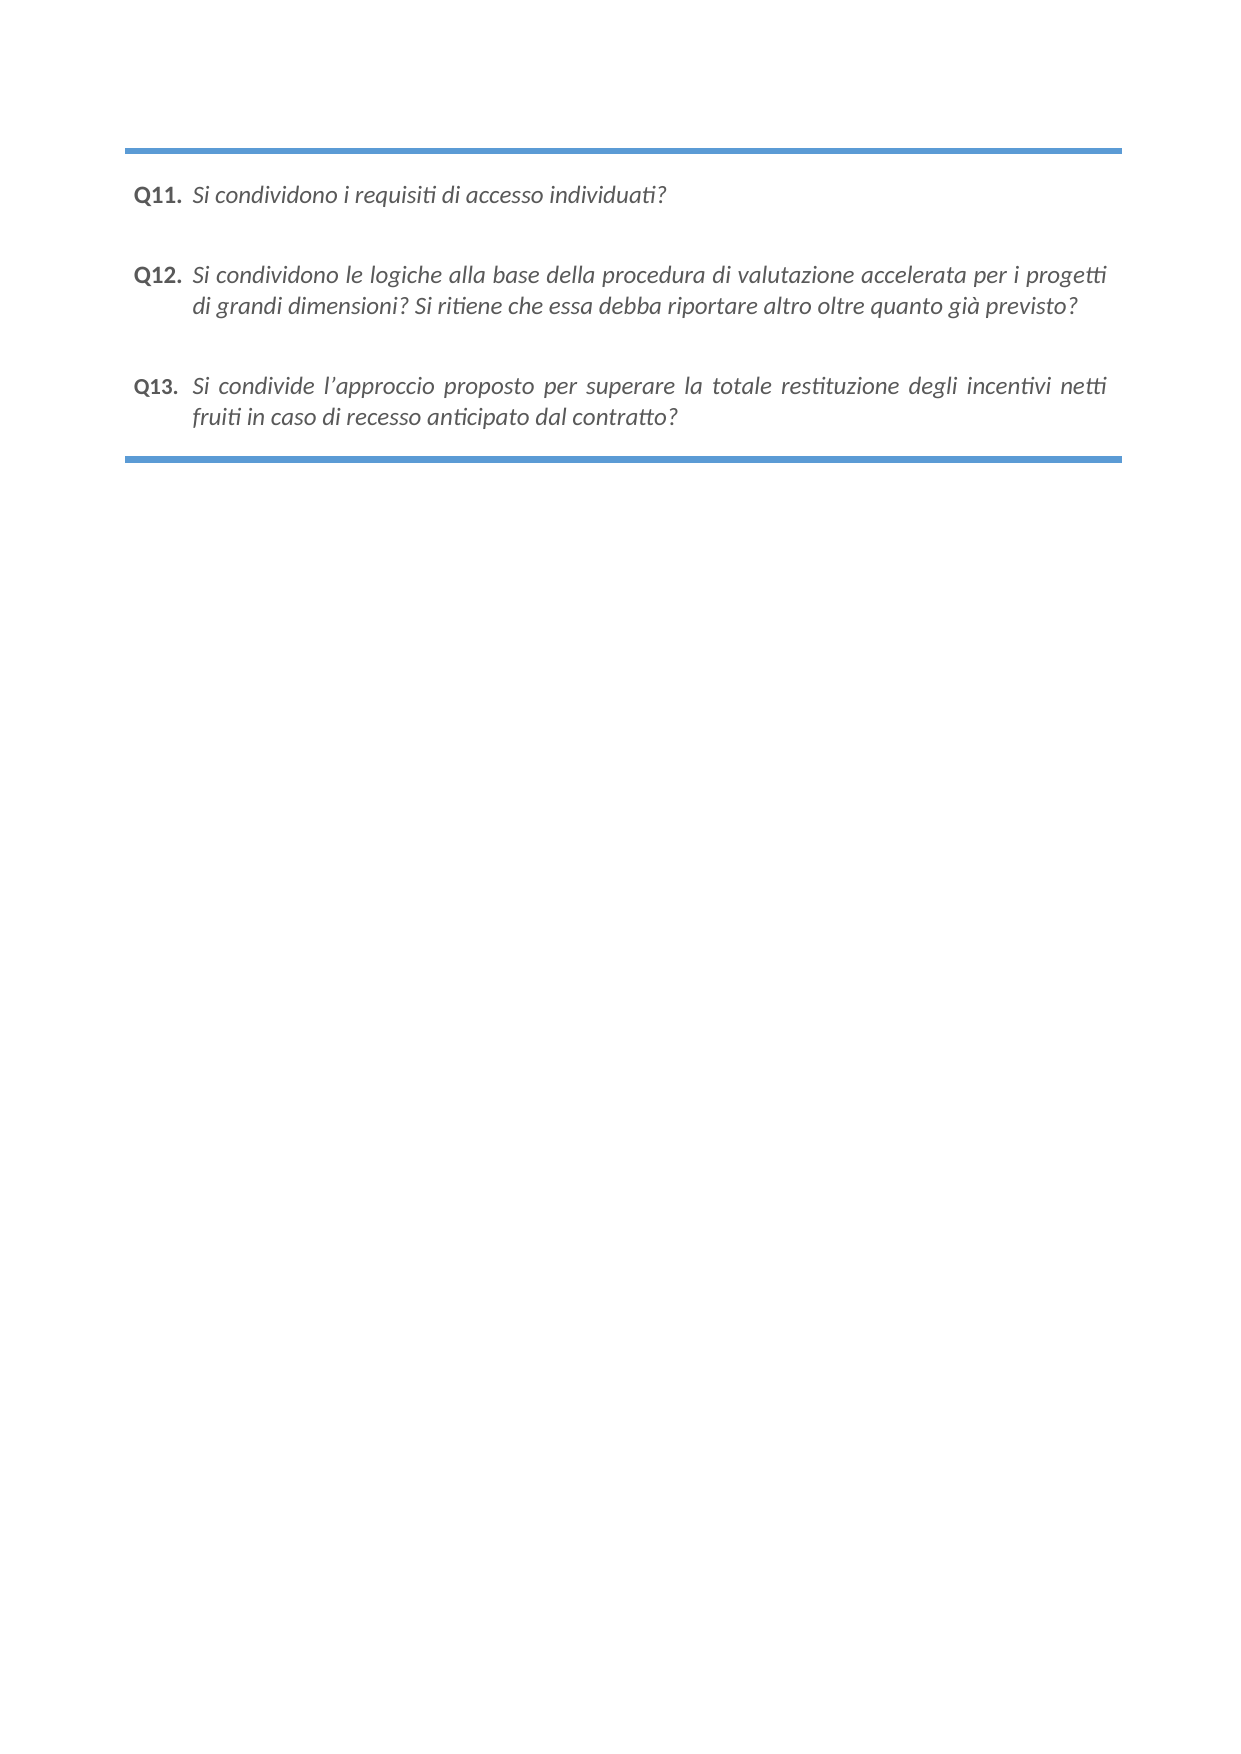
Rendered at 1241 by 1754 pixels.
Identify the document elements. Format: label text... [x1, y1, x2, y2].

table_header Spunti di consultazione Si condivide e si ritiene congruo un obiettivo di potenza di 5 GW nei 5 anni di applicazione per impianti in accesso diretto? In alternativa, si è in possesso di elementi (pipeline di progetti, autorizzazioni in corso, etc.) che consentano di stimare diversamente tale obiettivo? Si condivide e si ritiene congrua la stima dei contingenti per l’accesso per il tramite di procedure competitive? In alternativa, si è in possesso di elementi (pipeline di progetti, autorizzazioni in corso, etc.) che consentano di stimare diversamente tale obiettivo? Con riferimento agli impianti solari fotovoltaici si condivide l’individuazione di un unico contingente oppure si ritiene opportuno separare il fotovoltaico a terra da quello su tetto in virtù dei costi e delle specificità delle due soluzioni? Si condividono i requisiti di accesso individuati? Si condividono le logiche alla base della procedura di valutazione accelerata per i progetti di grandi dimensioni? Si ritiene che essa debba riportare altro oltre quanto già previsto? Si condivide l’approccio proposto per superare la totale restituzione degli incentivi netti fruiti in caso di recesso anticipato dal contratto? [125, 154, 1122, 456]
